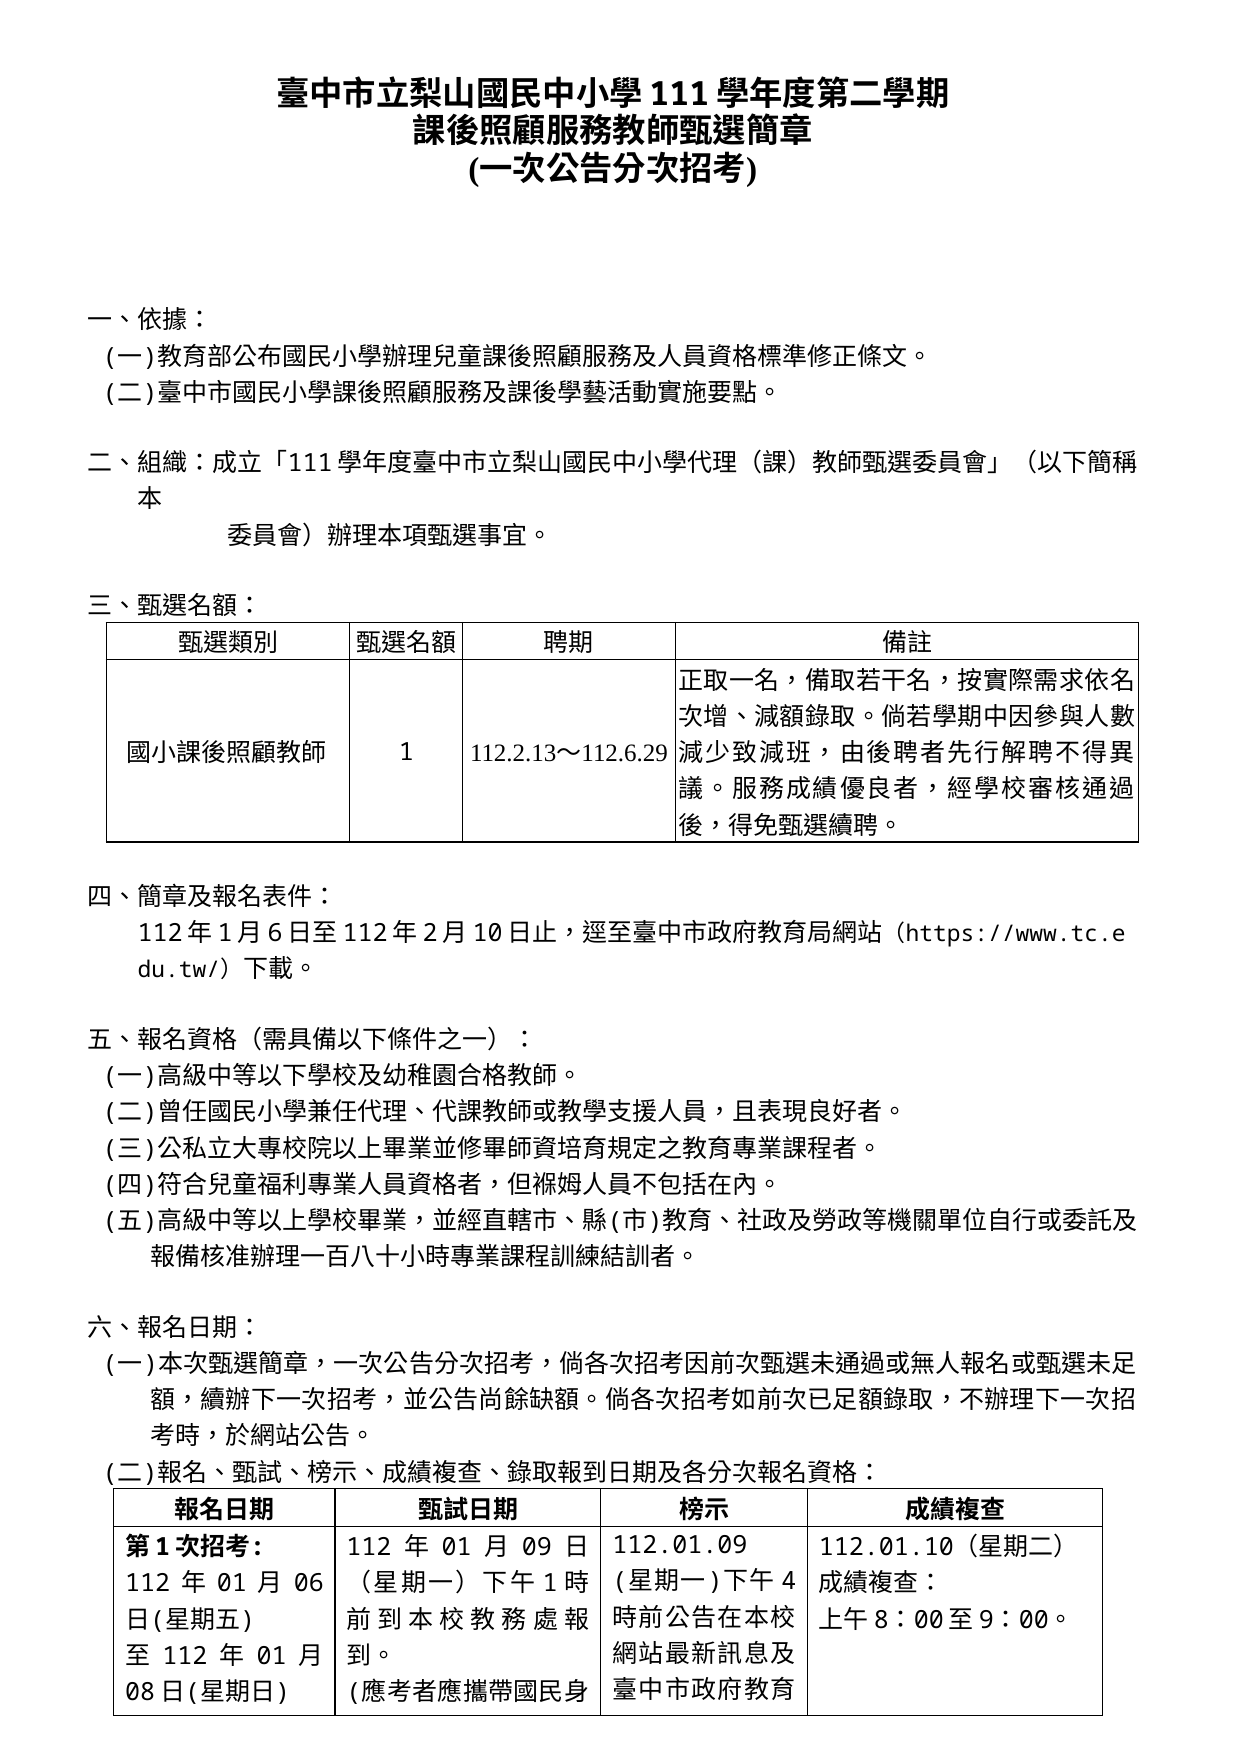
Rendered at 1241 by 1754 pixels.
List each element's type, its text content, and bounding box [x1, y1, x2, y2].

text (三)公私立大專校院以上畢業並修畢師資培育規定之教育專業課程者。 [87, 1128, 1137, 1164]
table_cell 國小課後照顧教師 [107, 660, 349, 841]
table_cell 第1次招考: 112年01月06日(星期五) 至112年01月08日(星期日) [114, 1527, 334, 1715]
table_header 甄試日期 [336, 1489, 600, 1526]
text 二、組織：成立「111學年度臺中市立梨山國民中小學代理（課）教師甄選委員會」（以下簡稱本 委員會）辦理本項甄選事宜。 [87, 443, 1137, 551]
table_cell 112年01月09日（星期一）下午1時前到本校教務處報到。 (應考者應攜帶國民身 [336, 1527, 600, 1715]
text (一)本次甄選簡章，一次公告分次招考，倘各次招考因前次甄選未通過或無人報名或甄選未足額，續辦下一次招考，並公告尚餘缺額。倘各次招考如前次已足額錄取，不辦理下一次招考時，於網站公告。 [87, 1343, 1137, 1452]
text 六、報名日期： [87, 1307, 1137, 1343]
text (一)教育部公布國民小學辦理兒童課後照顧服務及人員資格標準修正條文。 [87, 336, 1137, 372]
table_header 聘期 [463, 623, 675, 659]
text (五)高級中等以上學校畢業，並經直轄市、縣(市)教育、社政及勞政等機關單位自行或委託及報備核准辦理一百八十小時專業課程訓練結訓者。 [87, 1201, 1137, 1273]
text 四、簡章及報名表件： 112年1月6日至112年2月10日止，逕至臺中市政府教育局網站（https://www.tc.edu.tw/）下載。 [87, 876, 1137, 985]
text (二)報名、甄試、榜示、成績複查、錄取報到日期及各分次報名資格： [87, 1452, 1137, 1488]
table_cell 正取一名，備取若干名，按實際需求依名次增、減額錄取。倘若學期中因參與人數減少致減班，由後聘者先行解聘不得異議。服務成績優良者，經學校審核通過後，得免甄選續聘。 [676, 660, 1138, 841]
text 臺中市立梨山國民中小學111學年度第二學期 [87, 75, 1137, 112]
text (二)曾任國民小學兼任代理、代課教師或教學支援人員，且表現良好者。 [87, 1092, 1137, 1128]
table_header 報名日期 [114, 1489, 334, 1526]
text 三、甄選名額： [87, 586, 1137, 622]
table_cell 112.01.09 (星期一)下午4時前公告在本校網站最新訊息及臺中市政府教育 [601, 1527, 807, 1715]
text (一)高級中等以下學校及幼稚園合格教師。 [87, 1056, 1137, 1092]
table_header 備註 [676, 623, 1138, 659]
table_cell 1 [350, 660, 462, 841]
table_cell 112.2.13～112.6.29 [463, 660, 675, 841]
table_header 甄選名額 [350, 623, 462, 659]
text (一次公告分次招考) [87, 150, 1137, 187]
text (二)臺中市國民小學課後照顧服務及課後學藝活動實施要點。 [87, 372, 1137, 409]
table_header 榜示 [601, 1489, 807, 1526]
text 五、報名資格（需具備以下條件之一）： [87, 1019, 1137, 1056]
table_cell 112.01.10（星期二） 成績複查： 上午8：00至9：00。 [808, 1527, 1102, 1715]
table_header 成績複查 [808, 1489, 1102, 1526]
table_header 甄選類別 [107, 623, 349, 659]
text 一、依據： [87, 300, 1137, 336]
text 課後照顧服務教師甄選簡章 [87, 112, 1137, 150]
text (四)符合兒童福利專業人員資格者，但褓姆人員不包括在內。 [87, 1164, 1137, 1201]
